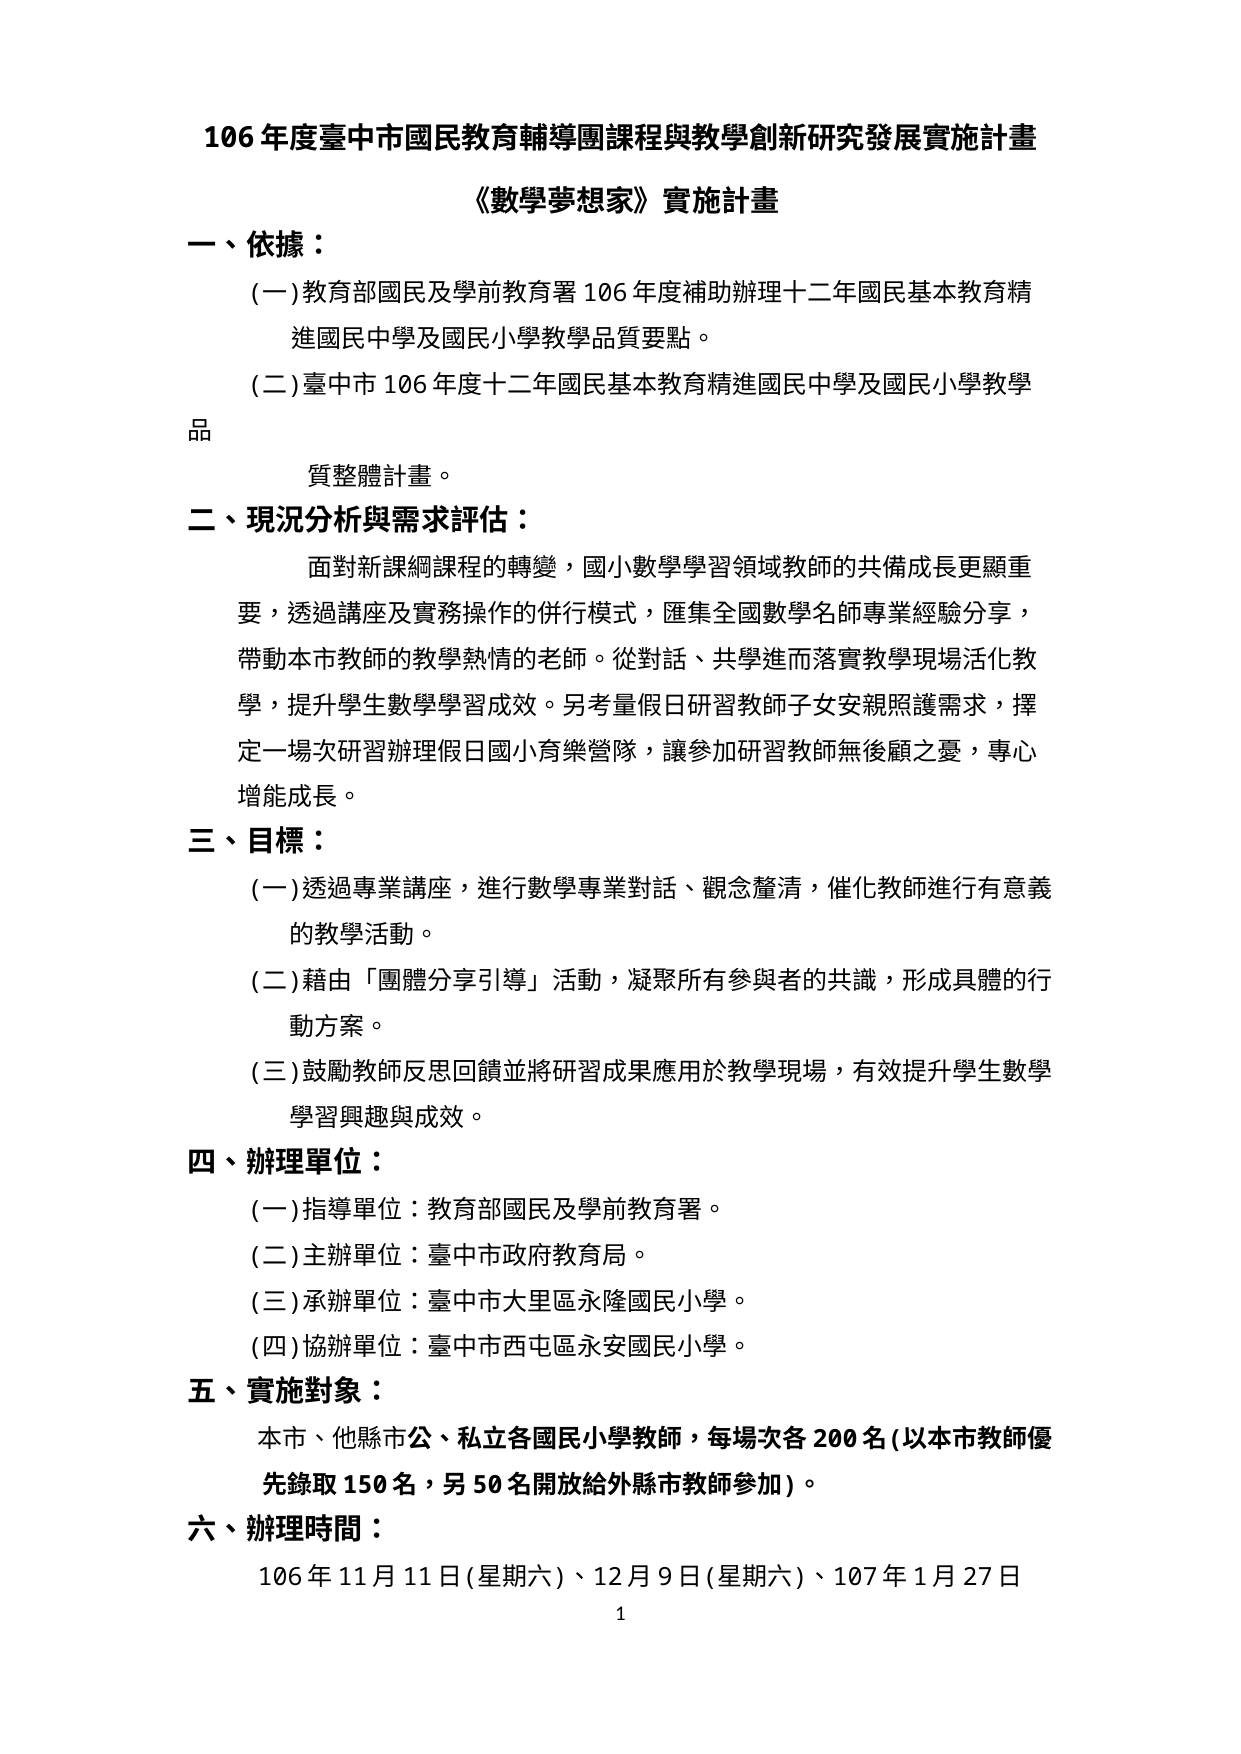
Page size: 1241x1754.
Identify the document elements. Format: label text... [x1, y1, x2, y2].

text 本市、他縣市公、私立各國民小學教師，每場次各200名(以本市教師優 [187, 1411, 1053, 1457]
text (一)透過專業講座，進行數學專業對話、觀念釐清，催化教師進行有意義的教學活動。 [187, 861, 1053, 952]
text 四、辦理單位： [187, 1136, 1053, 1182]
text 質整體計畫。 [187, 448, 1053, 494]
text (二)臺中市106年度十二年國民基本教育精進國民中學及國民小學教學品 [187, 357, 1053, 448]
text 三、目標： [187, 815, 1053, 861]
text (三)承辦單位：臺中市大里區永隆國民小學。 [187, 1273, 1053, 1319]
text (三)鼓勵教師反思回饋並將研習成果應用於教學現場，有效提升學生數學學習興趣與成效。 [187, 1044, 1053, 1136]
text 二、現況分析與需求評估： [187, 494, 1053, 540]
text 106年11月11日(星期六)、12月9日(星期六)、107年1月27日 [187, 1548, 1053, 1594]
text 106年度臺中市國民教育輔導團課程與教學創新研究發展實施計畫 [187, 94, 1053, 157]
text 《數學夢想家》實施計畫 [187, 157, 1053, 219]
text 面對新課綱課程的轉變，國小數學學習領域教師的共備成長更顯重要，透過講座及實務操作的併行模式，匯集全國數學名師專業經驗分享，帶動本市教師的教學熱情的老師。從對話、共學進而落實教學現場活化教學，提升學生數學學習成效。另考量假日研習教師子女安親照護需求，擇定一場次研習辦理假日國小育樂營隊，讓參加研習教師無後顧之憂，專心增能成長。 [187, 540, 1053, 815]
text (二)藉由「團體分享引導」活動，凝聚所有參與者的共識，形成具體的行動方案。 [187, 952, 1053, 1044]
text (四)協辦單位：臺中市西屯區永安國民小學。 [187, 1319, 1053, 1365]
text 一、依據： [187, 219, 1053, 265]
text (一)指導單位：教育部國民及學前教育署。 [187, 1182, 1053, 1227]
text 五、實施對象： [187, 1365, 1053, 1411]
text (一)教育部國民及學前教育署106年度補助辦理十二年國民基本教育精進國民中學及國民小學教學品質要點。 [187, 265, 1053, 357]
text (二)主辦單位：臺中市政府教育局。 [187, 1227, 1053, 1273]
text 六、辦理時間： [187, 1502, 1053, 1548]
text 先錄取150名，另50名開放給外縣市教師參加)。 [187, 1457, 1053, 1502]
